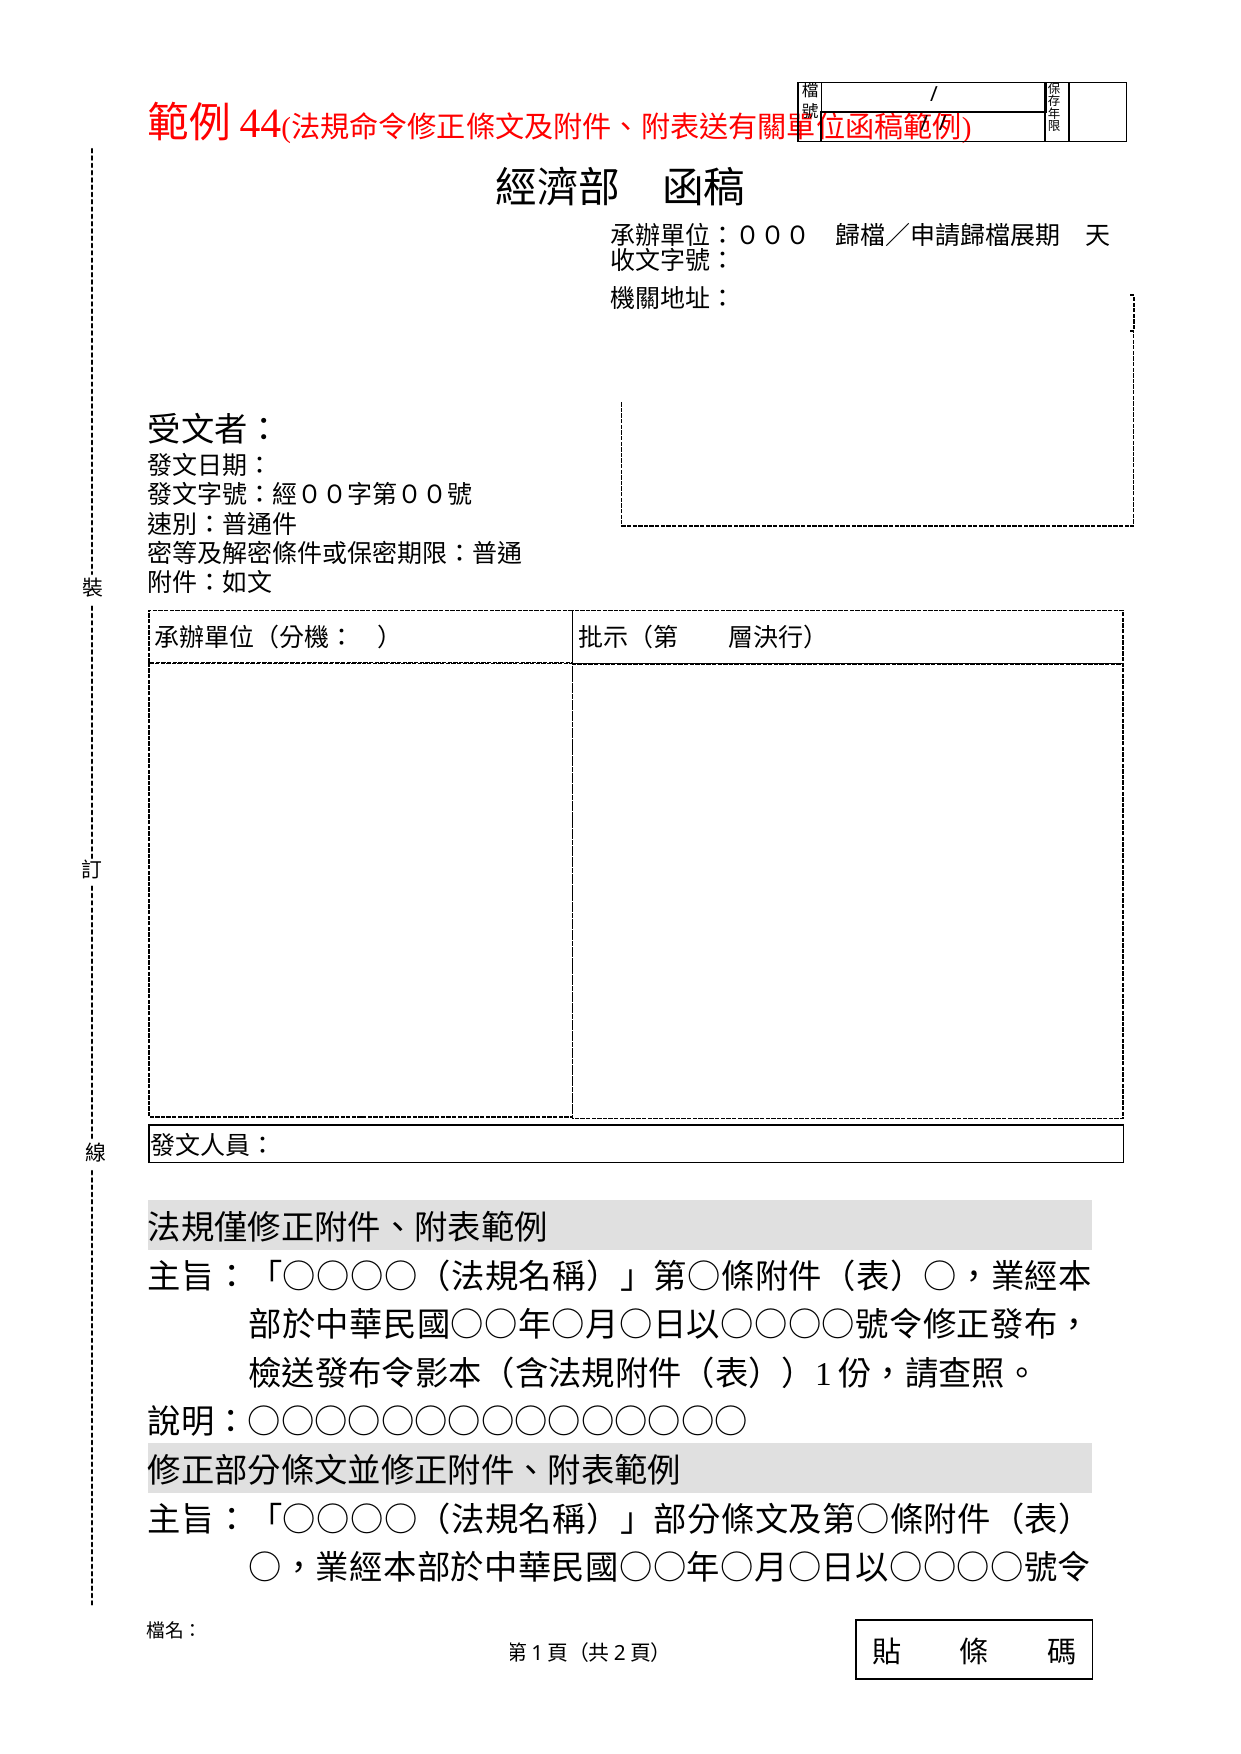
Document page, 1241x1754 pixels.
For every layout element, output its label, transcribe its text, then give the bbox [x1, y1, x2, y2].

text 收文字號： [610, 246, 1120, 275]
text 經濟部 函稿 [857, 1621, 1092, 1678]
text 承辦單位：０００ 歸檔／申請歸檔展期 天 [610, 216, 1194, 252]
text 主旨：「○○○○（法規名稱）」第○條附件（表）○，業經本部於中華民國○○年○月○日以○○○○號令修正發布，檢送發布令影本（含法規附件（表））1份，請查照。 [148, 1250, 1092, 1394]
text 發文字號：經００字第００號 [148, 481, 1092, 510]
text 發文日期： [148, 451, 1092, 481]
text 經濟部 函稿 [610, 275, 1120, 280]
text 法規僅修正附件、附表範例 [148, 1200, 1092, 1250]
text 密等及解密條件或保密期限：普通 [148, 539, 1092, 568]
text 檔名： [146, 1616, 510, 1643]
text 附件：如文 [148, 568, 1092, 597]
text 經濟部 函稿 [148, 149, 1092, 216]
text 發文人員： [150, 1126, 1122, 1161]
text 速別：普通件 [148, 510, 1092, 539]
text 機關地址： [610, 289, 1129, 312]
text 經濟部 函稿 [146, 1643, 510, 1705]
text 修正部分條文並修正附件、附表範例 [148, 1443, 1092, 1493]
text 說明：○○○○○○○○○○○○○○○ [148, 1394, 1092, 1443]
text 主旨：「○○○○（法規名稱）」部分條文及第○條附件（表）○，業經本部於中華民國○○年○月○日以○○○○號令修正發布，檢送發布令影本（含法規條文）1份，請查照。 [148, 1493, 1092, 1589]
text 貼條碼 [872, 1623, 1077, 1673]
text 受文者： [148, 403, 1092, 451]
